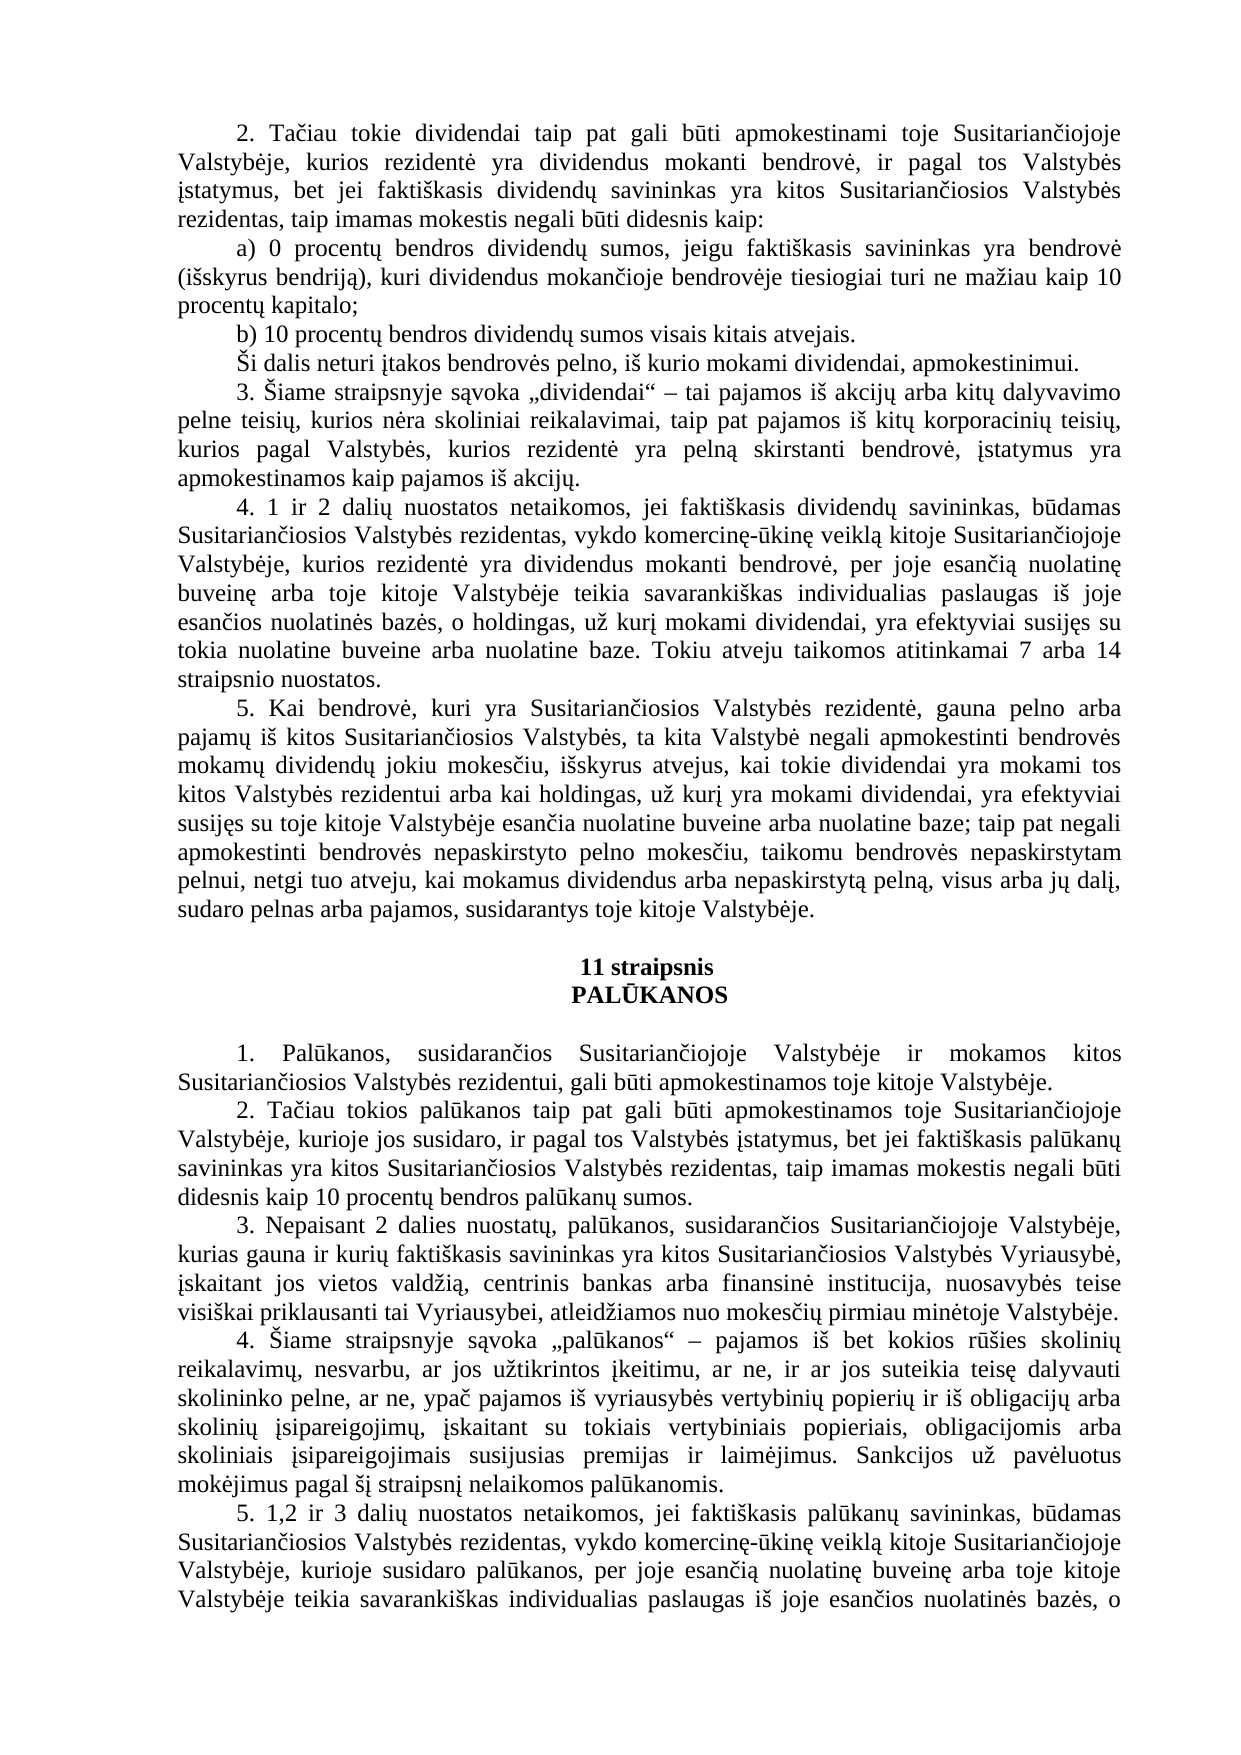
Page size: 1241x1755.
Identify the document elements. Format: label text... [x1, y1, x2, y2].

text b) 10 procentų bendros dividendų sumos visais kitais atvejais. [177, 319, 1122, 348]
text 5. 1,2 ir 3 dalių nuostatos netaikomos, jei faktiškasis palūkanų savininkas, būdamas Susitariančiosios Valstybės rezidentas, vykdo komercinę-ūkinę veiklą kitoje Susitariančiojoje Valstybėje, kurioje susidaro palūkanos, per joje esančią nuolatinę buveinę arba toje kitoje Valstybėje teikia savarankiškas individualias paslaugas iš joje esančios nuolatinės bazės, o [177, 1498, 1122, 1613]
text 5. Kai bendrovė, kuri yra Susitariančiosios Valstybės rezidentė, gauna pelno arba pajamų iš kitos Susitariančiosios Valstybės, ta kita Valstybė negali apmokestinti bendrovės mokamų dividendų jokiu mokesčiu, išskyrus atvejus, kai tokie dividendai yra mokami tos kitos Valstybės rezidentui arba kai holdingas, už kurį yra mokami dividendai, yra efektyviai susijęs su toje kitoje Valstybėje esančia nuolatine buveine arba nuolatine baze; taip pat negali apmokestinti bendrovės nepaskirstyto pelno mokesčiu, taikomu bendrovės nepaskirstytam pelnui, netgi tuo atveju, kai mokamus dividendus arba nepaskirstytą pelną, visus arba jų dalį, sudaro pelnas arba pajamos, susidarantys toje kitoje Valstybėje. [177, 693, 1122, 923]
text 2. Tačiau tokie dividendai taip pat gali būti apmokestinami toje Susitariančiojoje Valstybėje, kurios rezidentė yra dividendus mokanti bendrovė, ir pagal tos Valstybės įstatymus, bet jei faktiškasis dividendų savininkas yra kitos Susitariančiosios Valstybės rezidentas, taip imamas mokestis negali būti didesnis kaip: [177, 118, 1122, 233]
text 3. Nepaisant 2 dalies nuostatų, palūkanos, susidarančios Susitariančiojoje Valstybėje, kurias gauna ir kurių faktiškasis savininkas yra kitos Susitariančiosios Valstybės Vyriausybė, įskaitant jos vietos valdžią, centrinis bankas arba finansinė institucija, nuosavybės teise visiškai priklausanti tai Vyriausybei, atleidžiamos nuo mokesčių pirmiau minėtoje Valstybėje. [177, 1211, 1122, 1326]
text a) 0 procentų bendros dividendų sumos, jeigu faktiškasis savininkas yra bendrovė (išskyrus bendriją), kuri dividendus mokančioje bendrovėje tiesiogiai turi ne mažiau kaip 10 procentų kapitalo; [177, 233, 1122, 319]
text 3. Šiame straipsnyje sąvoka „dividendai“ – tai pajamos iš akcijų arba kitų dalyvavimo pelne teisių, kurios nėra skoliniai reikalavimai, taip pat pajamos iš kitų korporacinių teisių, kurios pagal Valstybės, kurios rezidentė yra pelną skirstanti bendrovė, įstatymus yra apmokestinamos kaip pajamos iš akcijų. [177, 377, 1122, 492]
text 4. Šiame straipsnyje sąvoka „palūkanos“ – pajamos iš bet kokios rūšies skolinių reikalavimų, nesvarbu, ar jos užtikrintos įkeitimu, ar ne, ir ar jos suteikia teisę dalyvauti skolininko pelne, ar ne, ypač pajamos iš vyriausybės vertybinių popierių ir iš obligacijų arba skolinių įsipareigojimų, įskaitant su tokiais vertybiniais popieriais, obligacijomis arba skoliniais įsipareigojimais susijusias premijas ir laimėjimus. Sankcijos už pavėluotus mokėjimus pagal šį straipsnį nelaikomos palūkanomis. [177, 1326, 1122, 1498]
text 2. Tačiau tokios palūkanos taip pat gali būti apmokestinamos toje Susitariančiojoje Valstybėje, kurioje jos susidaro, ir pagal tos Valstybės įstatymus, bet jei faktiškasis palūkanų savininkas yra kitos Susitariančiosios Valstybės rezidentas, taip imamas mokestis negali būti didesnis kaip 10 procentų bendros palūkanų sumos. [177, 1096, 1122, 1211]
text 11 straipsnis [177, 952, 1122, 981]
text 1. Palūkanos, susidarančios Susitariančiojoje Valstybėje ir mokamos kitos Susitariančiosios Valstybės rezidentui, gali būti apmokestinamos toje kitoje Valstybėje. [177, 1038, 1122, 1096]
text Ši dalis neturi įtakos bendrovės pelno, iš kurio mokami dividendai, apmokestinimui. [177, 348, 1122, 377]
text 4. 1 ir 2 dalių nuostatos netaikomos, jei faktiškasis dividendų savininkas, būdamas Susitariančiosios Valstybės rezidentas, vykdo komercinę-ūkinę veiklą kitoje Susitariančiojoje Valstybėje, kurios rezidentė yra dividendus mokanti bendrovė, per joje esančią nuolatinę buveinę arba toje kitoje Valstybėje teikia savarankiškas individualias paslaugas iš joje esančios nuolatinės bazės, o holdingas, už kurį mokami dividendai, yra efektyviai susijęs su tokia nuolatine buveine arba nuolatine baze. Tokiu atveju taikomos atitinkamai 7 arba 14 straipsnio nuostatos. [177, 492, 1122, 693]
text PALŪKANOS [177, 981, 1122, 1009]
